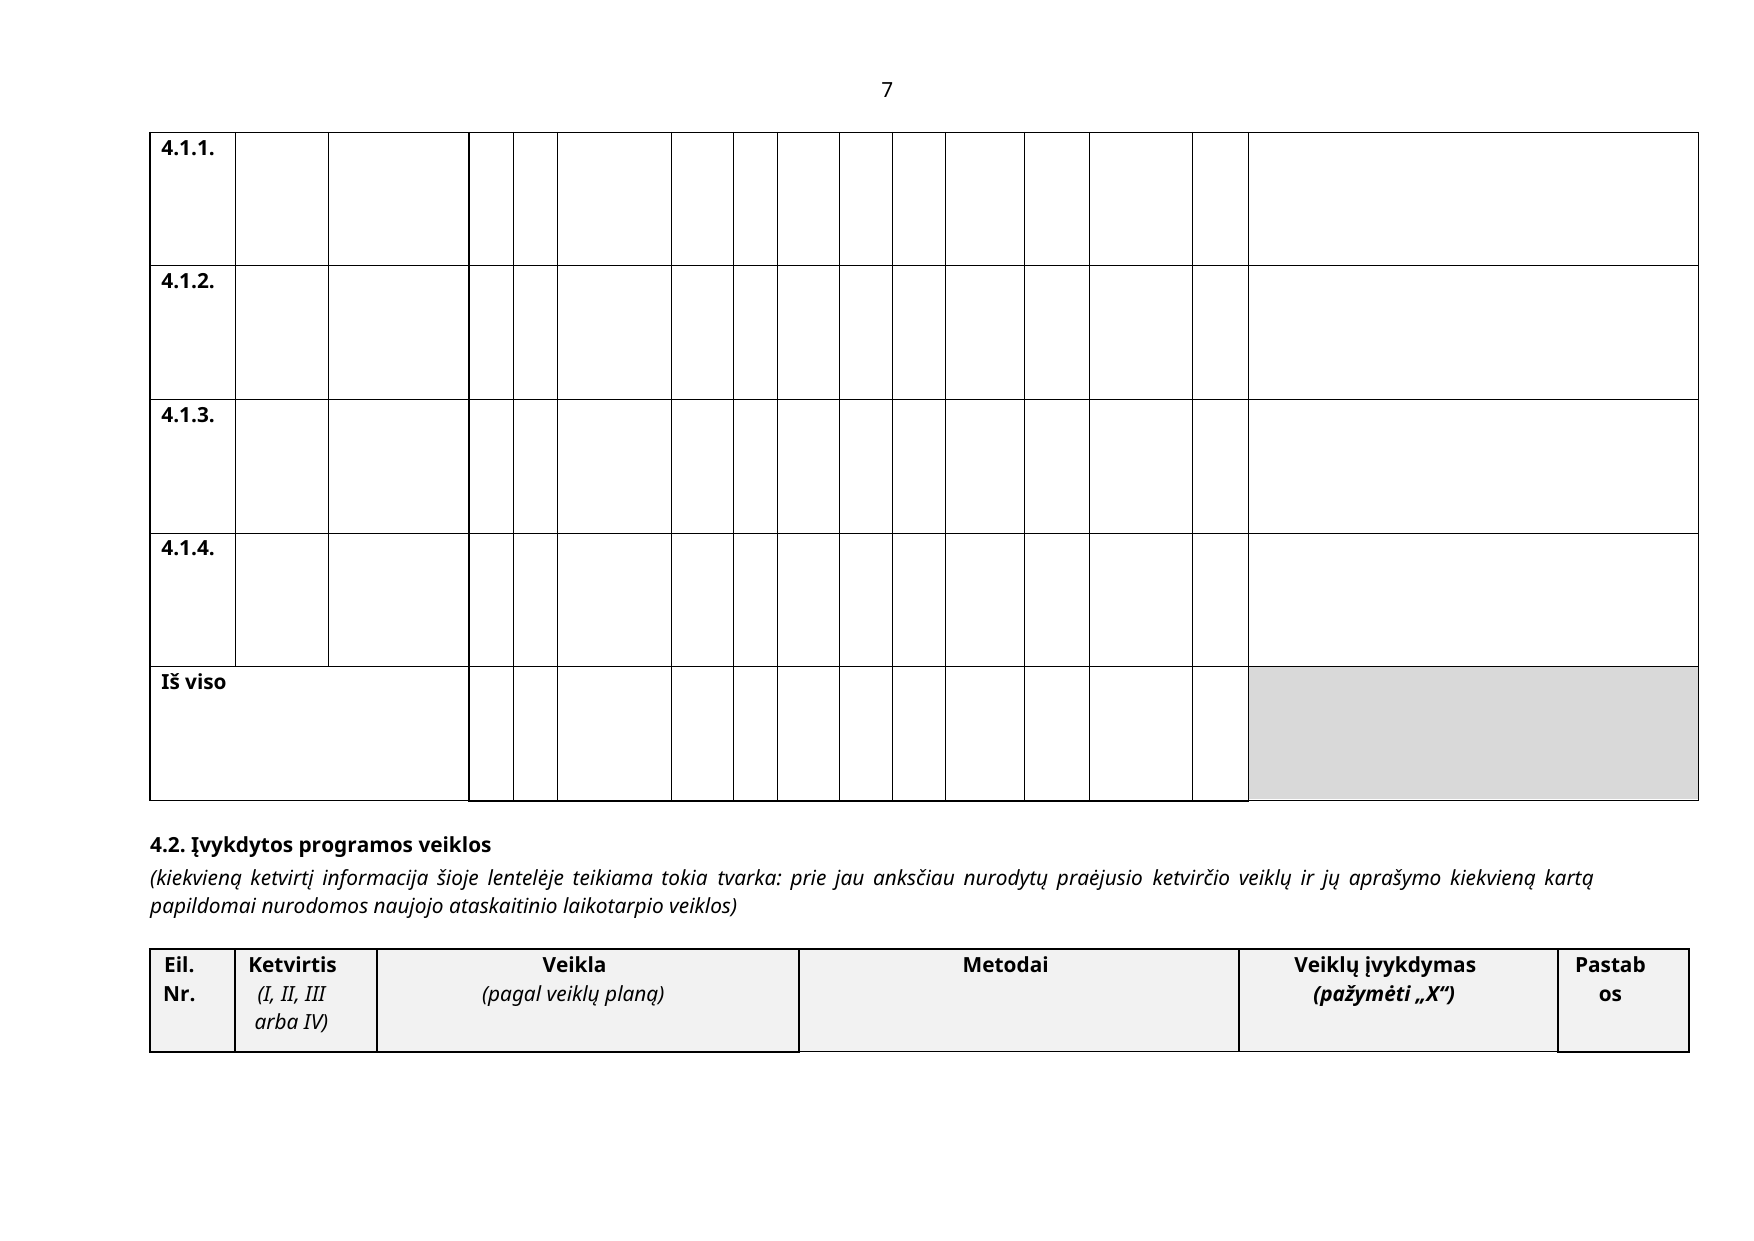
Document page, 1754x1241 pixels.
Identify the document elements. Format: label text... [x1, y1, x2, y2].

table_cell [946, 534, 1024, 666]
table_cell [1249, 667, 1698, 799]
table_cell [236, 133, 328, 265]
table_cell [329, 400, 468, 532]
table_cell [840, 667, 892, 799]
table_cell [1090, 667, 1192, 799]
table_cell [470, 133, 513, 265]
table_cell [514, 266, 557, 399]
table_cell [1090, 534, 1192, 666]
table_cell [893, 266, 945, 399]
table_cell [236, 266, 328, 399]
table_cell [514, 400, 557, 532]
table_cell [236, 400, 328, 532]
table_cell [946, 400, 1024, 532]
table_cell [1193, 266, 1248, 399]
table_cell [1090, 400, 1192, 532]
table_cell [734, 667, 777, 799]
text (kiekvieną ketvirtį informacija šioje lentelėje teikiama tokia tvarka: prie jau anksčiau nurodytų praėjusio ketvirčio veiklų ir jų aprašymo kiekvieną kartą papildomai nurodomos naujojo ataskaitinio laikotarpio veiklos) [150, 863, 1597, 920]
table_header Eil. Nr. [151, 950, 234, 1051]
table_cell [734, 133, 777, 265]
text 4.2. Įvykdytos programos veiklos [150, 830, 1597, 859]
table_cell [672, 667, 733, 799]
table_header Metodai [800, 950, 1238, 1051]
table_cell [1025, 667, 1089, 799]
table_header Veikla (pagal veiklų planą) [378, 950, 798, 1051]
table_cell [514, 534, 557, 666]
table_cell [558, 266, 671, 399]
table_cell 4.1.2. [151, 266, 235, 399]
table_cell [734, 534, 777, 666]
table_cell [558, 133, 671, 265]
table_cell [672, 133, 733, 265]
table_cell [734, 400, 777, 532]
table_cell [1025, 400, 1089, 532]
table_cell [778, 133, 839, 265]
table_cell [470, 534, 513, 666]
table_cell [236, 534, 328, 666]
table_cell [558, 400, 671, 532]
table_cell [1249, 133, 1698, 265]
table_cell [470, 266, 513, 399]
table_cell 4.1.3. [151, 400, 235, 532]
table_cell [672, 266, 733, 399]
table_cell [558, 667, 671, 799]
table_cell [1193, 534, 1248, 666]
table_cell [1193, 667, 1248, 799]
table_cell [893, 133, 945, 265]
table_cell [1090, 266, 1192, 399]
table_cell [1025, 133, 1089, 265]
table_cell [893, 400, 945, 532]
table_cell [329, 534, 468, 666]
table_cell [329, 266, 468, 399]
table_cell [946, 133, 1024, 265]
table_cell [672, 534, 733, 666]
table_cell [672, 400, 733, 532]
table_cell [893, 667, 945, 799]
table_cell [734, 266, 777, 399]
table_cell [946, 266, 1024, 399]
table_cell [1249, 266, 1698, 399]
table_header Ketvirtis (I, II, III arba IV) [236, 950, 376, 1051]
table_cell [514, 133, 557, 265]
table_cell [840, 133, 892, 265]
table_cell 4.1.4. [151, 534, 235, 666]
table_cell [840, 266, 892, 399]
table_cell [840, 534, 892, 666]
table_cell [946, 667, 1024, 799]
table_cell [1249, 400, 1698, 532]
table_cell [1249, 534, 1698, 666]
table_cell [778, 400, 839, 532]
table_cell [778, 266, 839, 399]
table_cell [778, 667, 839, 799]
table_cell [1193, 400, 1248, 532]
table_cell [558, 534, 671, 666]
table_cell [778, 534, 839, 666]
table_cell [470, 667, 513, 799]
table_header Pastabos [1559, 950, 1688, 1051]
table_cell 4.1.1. [151, 133, 235, 265]
table_cell [329, 133, 468, 265]
table_cell [1193, 133, 1248, 265]
table_cell [514, 667, 557, 799]
table_cell [893, 534, 945, 666]
table_cell [470, 400, 513, 532]
table_cell [840, 400, 892, 532]
table_header Veiklų įvykdymas (pažymėti „X“) [1240, 950, 1557, 1051]
table_cell [1025, 266, 1089, 399]
table_cell [1090, 133, 1192, 265]
table_cell [1025, 534, 1089, 666]
table_cell Iš viso [151, 667, 468, 799]
